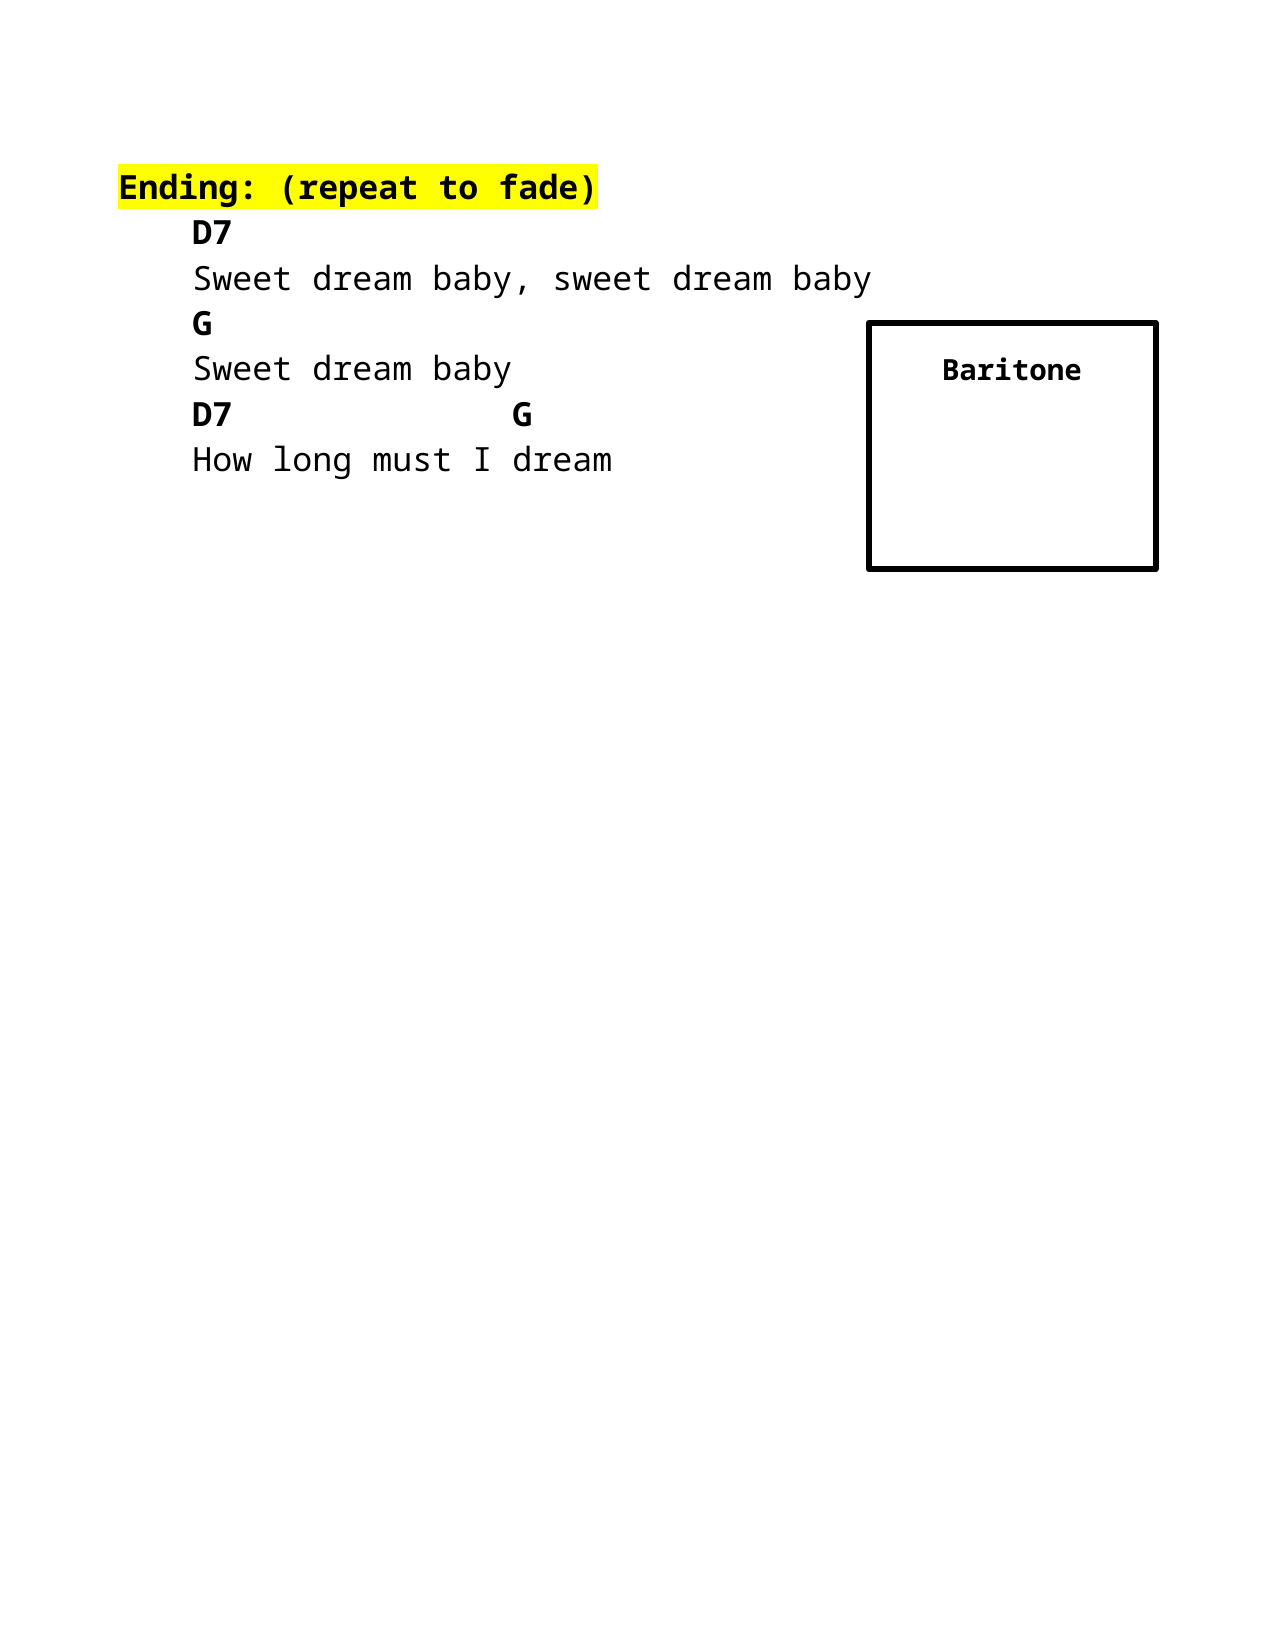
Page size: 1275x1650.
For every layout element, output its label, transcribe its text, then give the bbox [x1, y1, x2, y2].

text Ending: (repeat to fade) [118, 163, 1157, 209]
text D7 [192, 209, 1157, 254]
text Sweet dream baby, sweet dream baby [192, 254, 1157, 300]
text Sweet dream baby [872, 345, 1153, 391]
text G [192, 300, 1157, 345]
text [872, 436, 1153, 481]
text How long must I dream [192, 436, 866, 481]
text [872, 391, 1153, 436]
text D7 G [192, 391, 866, 436]
text Sweet dream baby [192, 345, 866, 391]
